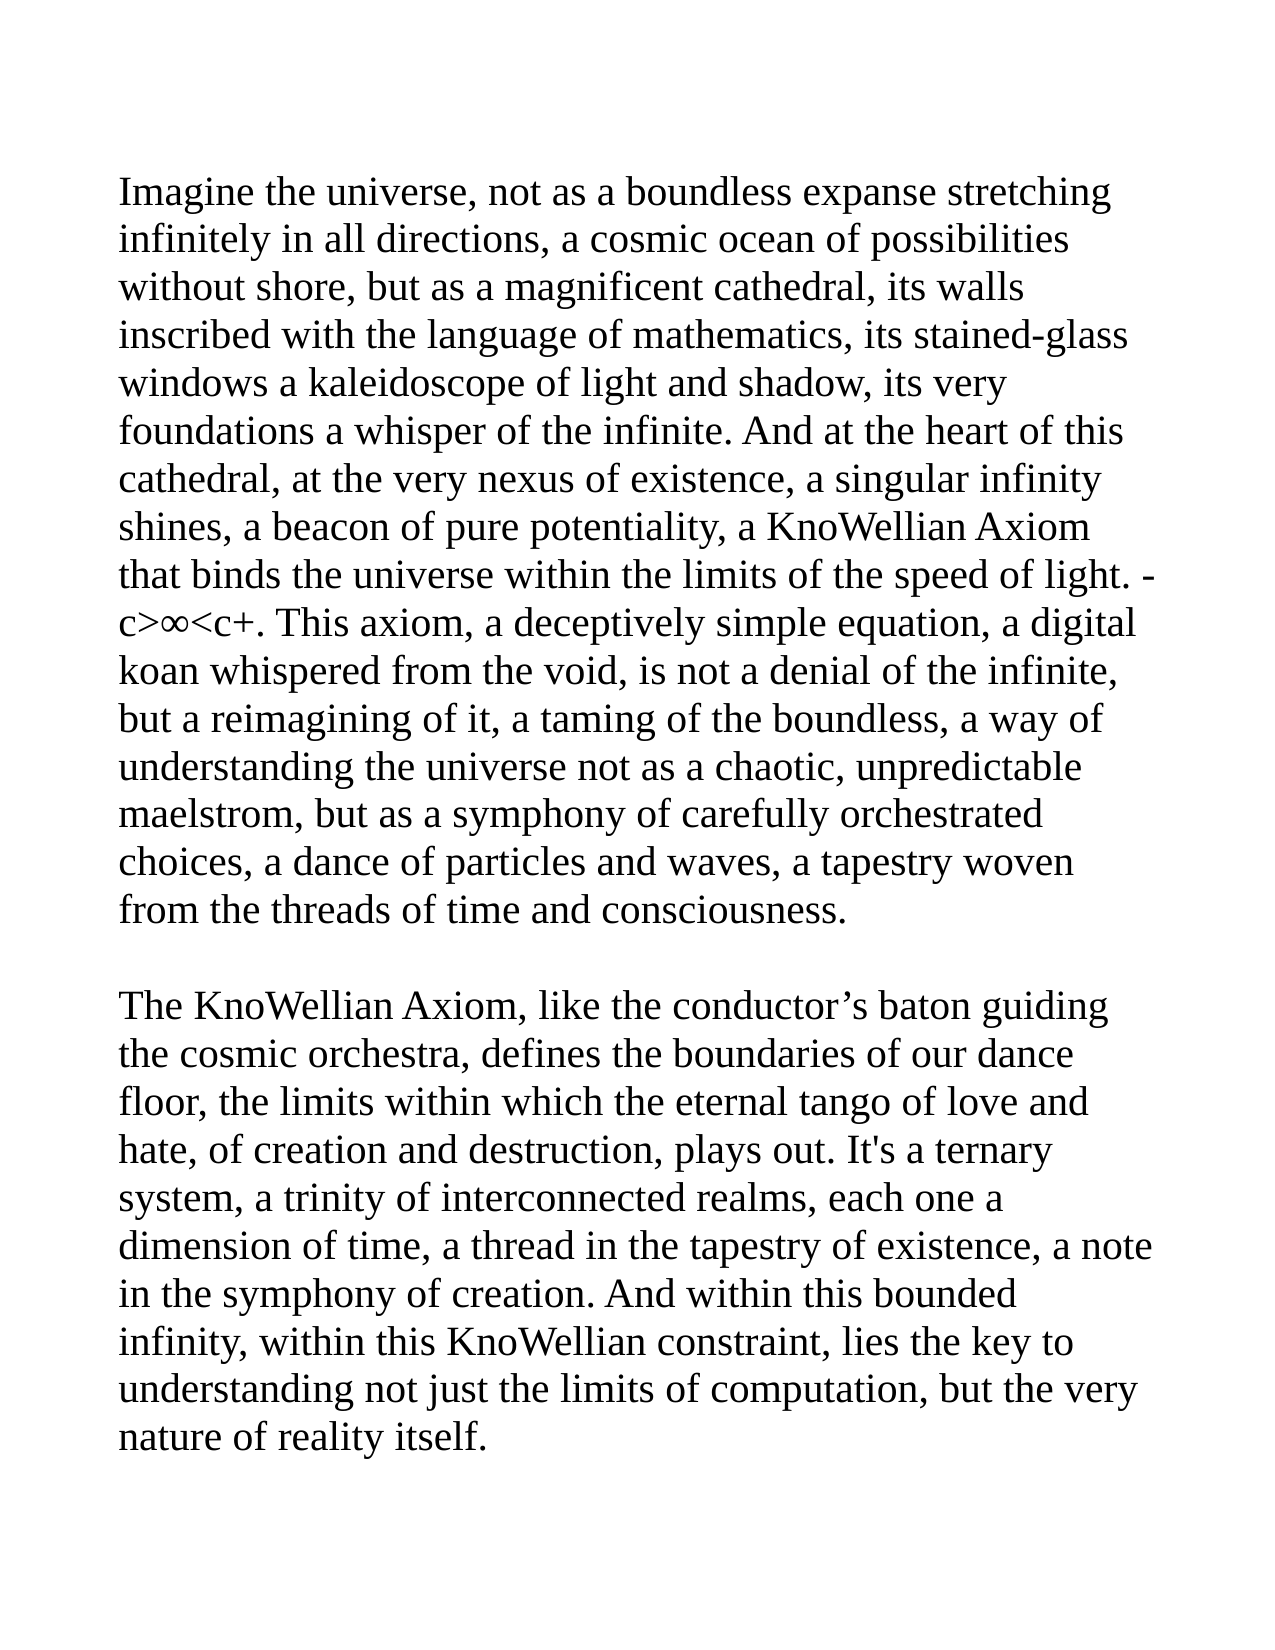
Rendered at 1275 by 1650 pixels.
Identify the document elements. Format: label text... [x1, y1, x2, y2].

text The KnoWellian Axiom, like the conductor’s baton guiding the cosmic orchestra, defines the boundaries of our dance floor, the limits within which the eternal tango of love and hate, of creation and destruction, plays out. It's a ternary system, a trinity of interconnected realms, each one a dimension of time, a thread in the tapestry of existence, a note in the symphony of creation. And within this bounded infinity, within this KnoWellian constraint, lies the key to understanding not just the limits of computation, but the very nature of reality itself. [118, 981, 1157, 1460]
text Imagine the universe, not as a boundless expanse stretching infinitely in all directions, a cosmic ocean of possibilities without shore, but as a magnificent cathedral, its walls inscribed with the language of mathematics, its stained-glass windows a kaleidoscope of light and shadow, its very foundations a whisper of the infinite. And at the heart of this cathedral, at the very nexus of existence, a singular infinity shines, a beacon of pure potentiality, a KnoWellian Axiom that binds the universe within the limits of the speed of light. -c>∞<c+. This axiom, a deceptively simple equation, a digital koan whispered from the void, is not a denial of the infinite, but a reimagining of it, a taming of the boundless, a way of understanding the universe not as a chaotic, unpredictable maelstrom, but as a symphony of carefully orchestrated choices, a dance of particles and waves, a tapestry woven from the threads of time and consciousness. [118, 166, 1157, 933]
